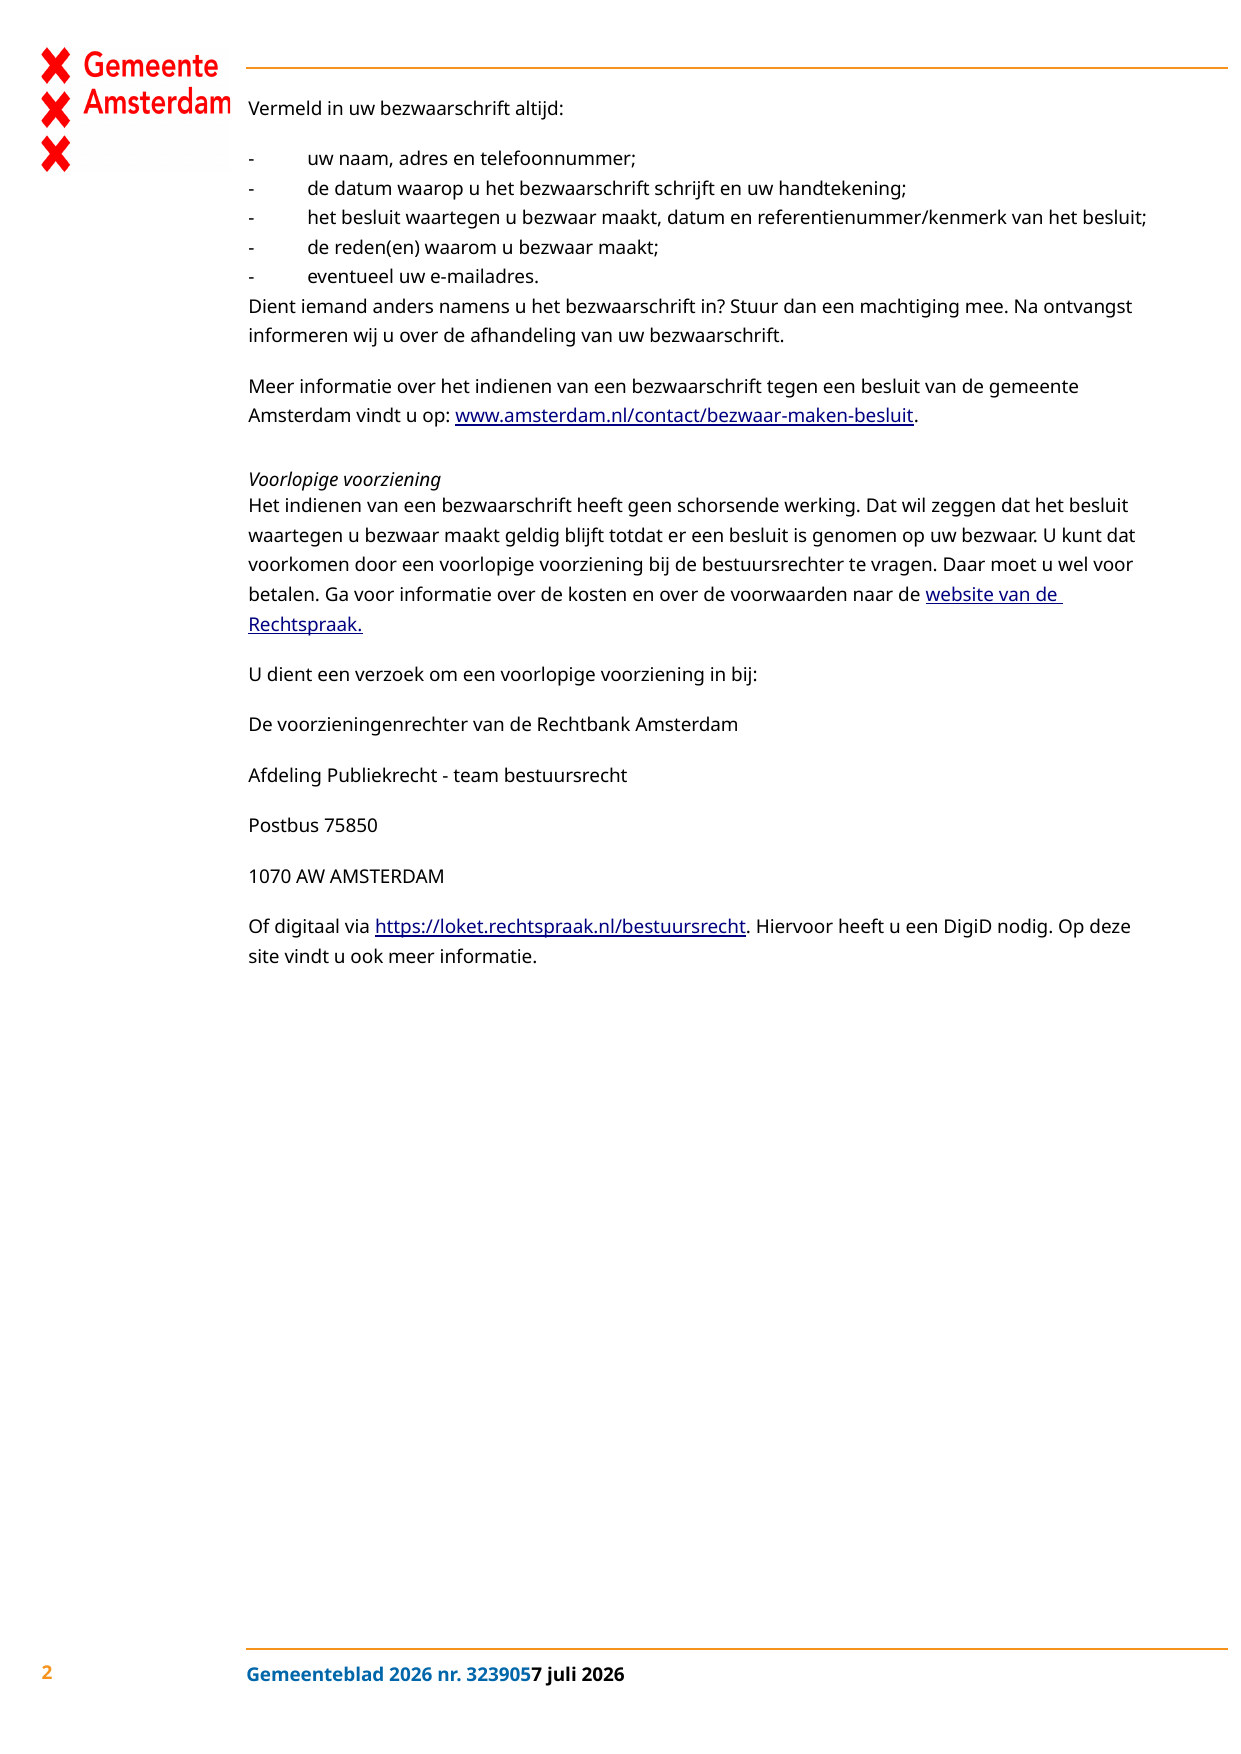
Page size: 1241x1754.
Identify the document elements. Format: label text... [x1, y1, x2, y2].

text Het indienen van een bezwaarschrift heeft geen schorsende werking. Dat wil zeggen dat het besluit waartegen u bezwaar maakt geldig blijft totdat er een besluit is genomen op uw bezwaar. U kunt dat voorkomen door een voorlopige voorziening bij de bestuursrechter te vragen. Daar moet u wel voor betalen. Ga voor informatie over de kosten en over de voorwaarden naar de website van de Rechtspraak. [248, 492, 1152, 636]
list de datum waarop u het bezwaarschrift schrijft en uw handtekening; [248, 175, 1152, 201]
picture [41, 47, 231, 172]
text Afdeling Publiekrecht - team bestuursrecht [248, 762, 1152, 788]
text Dient iemand anders namens u het bezwaarschrift in? Stuur dan een machtiging mee. Na ontvangst informeren wij u over de afhandeling van uw bezwaarschrift. [248, 293, 1152, 348]
text De voorzieningenrechter van de Rechtbank Amsterdam [248, 712, 1152, 737]
text 1070 AW AMSTERDAM [248, 863, 1152, 888]
text Vermeld in uw bezwaarschrift altijd: [248, 95, 1152, 121]
text U dient een verzoek om een voorlopige voorziening in bij: [248, 661, 1152, 687]
list de reden(en) waarom u bezwaar maakt; [248, 234, 1152, 260]
list eventueel uw e-mailadres. [248, 263, 1152, 289]
list uw naam, adres en telefoonnummer; [248, 145, 1152, 171]
text Of digitaal via https://loket.rechtspraak.nl/bestuursrecht. Hiervoor heeft u een DigiD nodig. Op deze site vindt u ook meer informatie. [248, 913, 1152, 968]
text Postbus 75850 [248, 812, 1152, 838]
text Voorlopige voorziening [248, 467, 1152, 492]
list het besluit waartegen u bezwaar maakt, datum en referentienummer/kenmerk van het besluit; [248, 204, 1152, 230]
text Meer informatie over het indienen van een bezwaarschrift tegen een besluit van de gemeente Amsterdam vindt u op: www.amsterdam.nl/contact/bezwaar-maken-besluit. [248, 373, 1152, 428]
